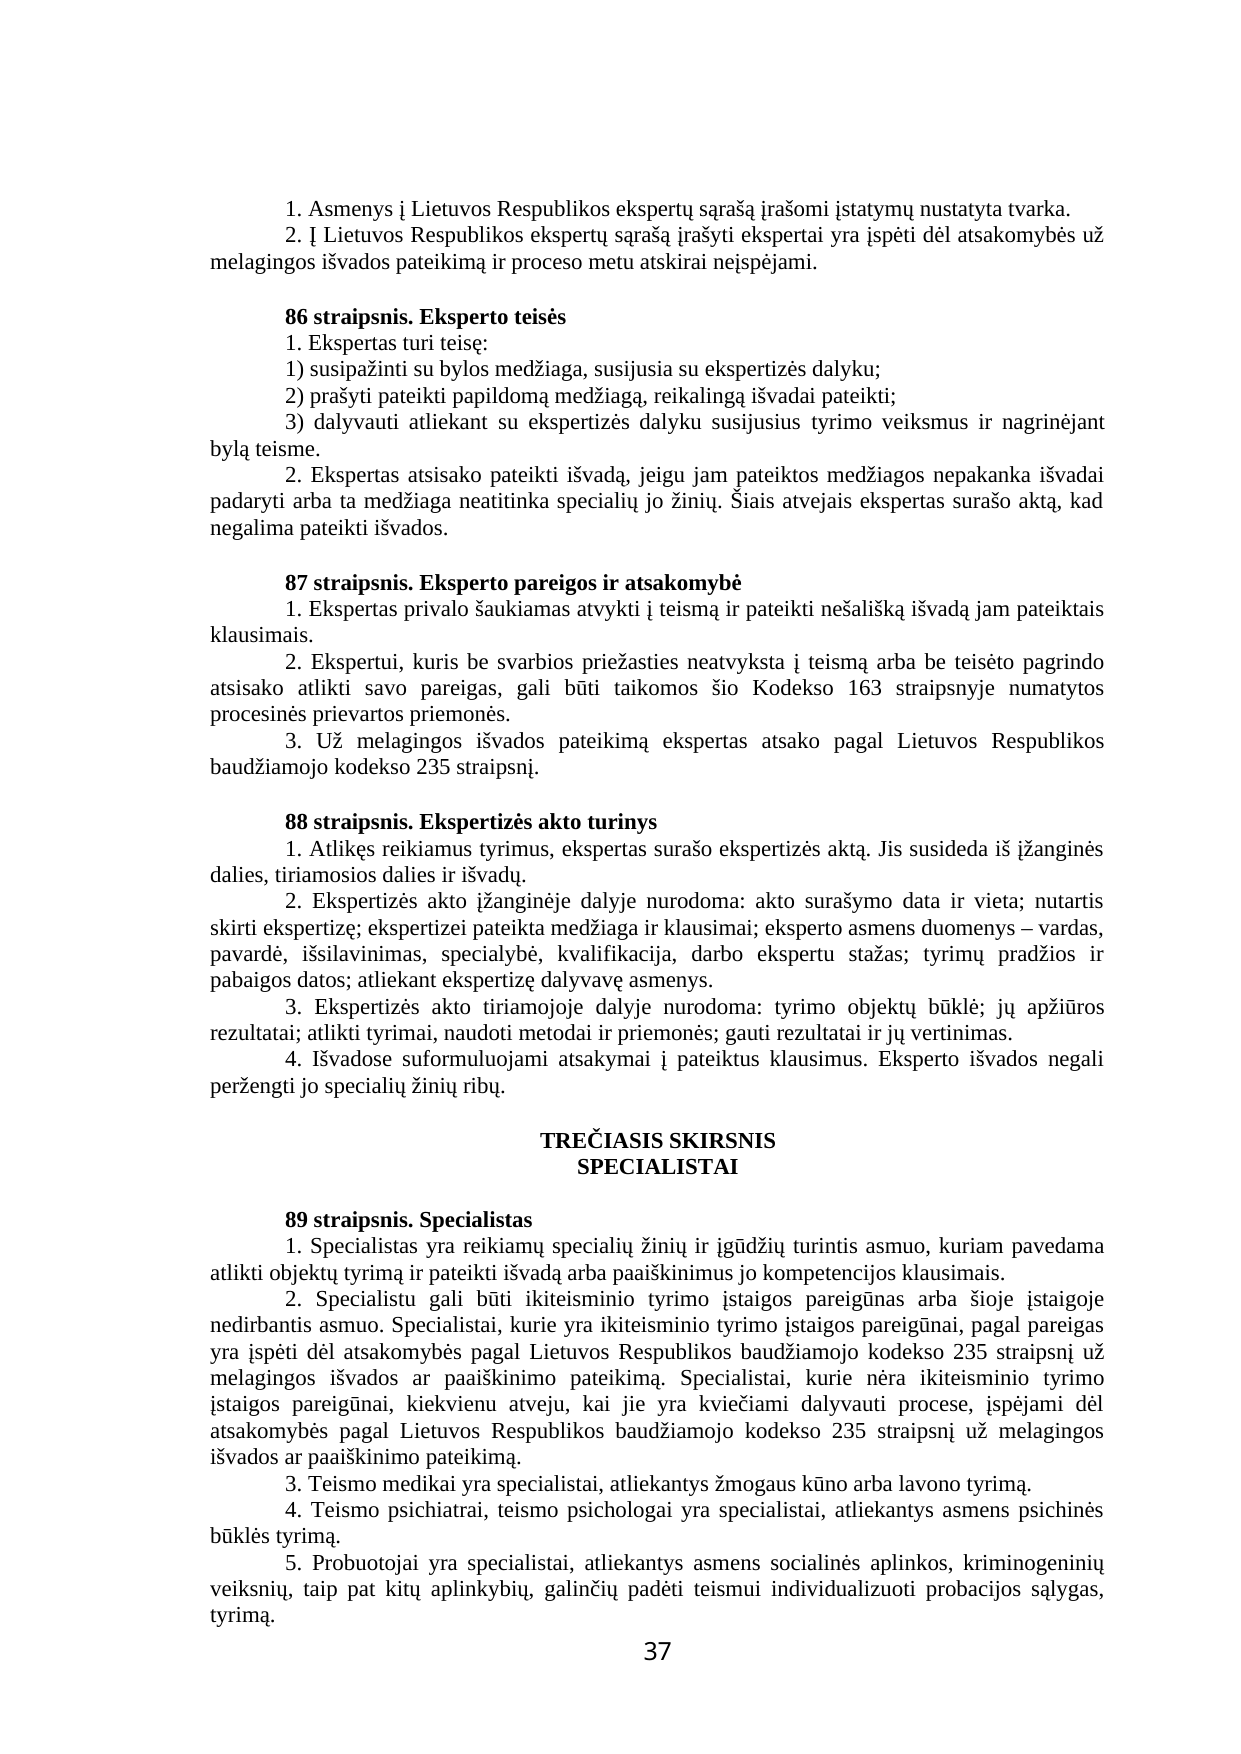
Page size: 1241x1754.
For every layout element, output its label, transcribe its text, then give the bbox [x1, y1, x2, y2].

text 2. Specialistu gali būti ikiteisminio tyrimo įstaigos pareigūnas arba šioje įstaigoje nedirbantis asmuo. Specialistai, kurie yra ikiteisminio tyrimo įstaigos pareigūnai, pagal pareigas yra įspėti dėl atsakomybės pagal Lietuvos Respublikos baudžiamojo kodekso 235 straipsnį už melagingos išvados ar paaiškinimo pateikimą. Specialistai, kurie nėra ikiteisminio tyrimo įstaigos pareigūnai, kiekvienu atveju, kai jie yra kviečiami dalyvauti procese, įspėjami dėl atsakomybės pagal Lietuvos Respublikos baudžiamojo kodekso 235 straipsnį už melagingos išvados ar paaiškinimo pateikimą. [210, 1285, 1106, 1469]
text TREČIASIS SKIRSNIS [210, 1127, 1106, 1153]
text 4. Teismo psichiatrai, teismo psichologai yra specialistai, atliekantys asmens psichinės būklės tyrimą. [210, 1496, 1106, 1549]
text SPECIALIStai [210, 1153, 1106, 1180]
text 3. Teismo medikai yra specialistai, atliekantys žmogaus kūno arba lavono tyrimą. [210, 1469, 1106, 1496]
text 2. Ekspertas atsisako pateikti išvadą, jeigu jam pateiktos medžiagos nepakanka išvadai padaryti arba ta medžiaga neatitinka specialių jo žinių. Šiais atvejais ekspertas surašo aktą, kad negalima pateikti išvados. [210, 461, 1106, 540]
text 88 straipsnis. Ekspertizės akto turinys [210, 808, 1106, 835]
text 89 straipsnis. Specialistas [210, 1206, 1106, 1232]
text 3. Ekspertizės akto tiriamojoje dalyje nurodoma: tyrimo objektų būklė; jų apžiūros rezultatai; atlikti tyrimai, naudoti metodai ir priemonės; gauti rezultatai ir jų vertinimas. [210, 993, 1106, 1046]
text 87 straipsnis. Eksperto pareigos ir atsakomybė [210, 569, 1106, 595]
text 2. Į Lietuvos Respublikos ekspertų sąrašą įrašyti ekspertai yra įspėti dėl atsakomybės už melagingos išvados pateikimą ir proceso metu atskirai neįspėjami. [210, 221, 1106, 274]
text 1. Ekspertas privalo šaukiamas atvykti į teismą ir pateikti nešališką išvadą jam pateiktais klausimais. [210, 595, 1106, 648]
text 1. Atlikęs reikiamus tyrimus, ekspertas surašo ekspertizės aktą. Jis susideda iš įžanginės dalies, tiriamosios dalies ir išvadų. [210, 835, 1106, 887]
text 4. Išvadose suformuluojami atsakymai į pateiktus klausimus. Eksperto išvados negali peržengti jo specialių žinių ribų. [210, 1046, 1106, 1098]
text 5. Probuotojai yra specialistai, atliekantys asmens socialinės aplinkos, kriminogeninių veiksnių, taip pat kitų aplinkybių, galinčių padėti teismui individualizuoti probacijos sąlygas, tyrimą. [210, 1549, 1106, 1628]
text 1. Ekspertas turi teisę: [210, 329, 1106, 356]
text 2) prašyti pateikti papildomą medžiagą, reikalingą išvadai pateikti; [210, 382, 1106, 408]
text 3) dalyvauti atliekant su ekspertizės dalyku susijusius tyrimo veiksmus ir nagrinėjant bylą teisme. [210, 408, 1106, 461]
text 3. Už melagingos išvados pateikimą ekspertas atsako pagal Lietuvos Respublikos baudžiamojo kodekso 235 straipsnį. [210, 727, 1106, 779]
text 1. Asmenys į Lietuvos Respublikos ekspertų sąrašą įrašomi įstatymų nustatyta tvarka. [210, 195, 1106, 221]
text 86 straipsnis. Eksperto teisės [210, 303, 1106, 329]
text 2. Ekspertui, kuris be svarbios priežasties neatvyksta į teismą arba be teisėto pagrindo atsisako atlikti savo pareigas, gali būti taikomos šio Kodekso 163 straipsnyje numatytos procesinės prievartos priemonės. [210, 648, 1106, 727]
text 1) susipažinti su bylos medžiaga, susijusia su ekspertizės dalyku; [210, 356, 1106, 382]
text 1. Specialistas yra reikiamų specialių žinių ir įgūdžių turintis asmuo, kuriam pavedama atlikti objektų tyrimą ir pateikti išvadą arba paaiškinimus jo kompetencijos klausimais. [210, 1232, 1106, 1285]
text 2. Ekspertizės akto įžanginėje dalyje nurodoma: akto surašymo data ir vieta; nutartis skirti ekspertizę; ekspertizei pateikta medžiaga ir klausimai; eksperto asmens duomenys – vardas, pavardė, išsilavinimas, specialybė, kvalifikacija, darbo ekspertu stažas; tyrimų pradžios ir pabaigos datos; atliekant ekspertizę dalyvavę asmenys. [210, 887, 1106, 993]
